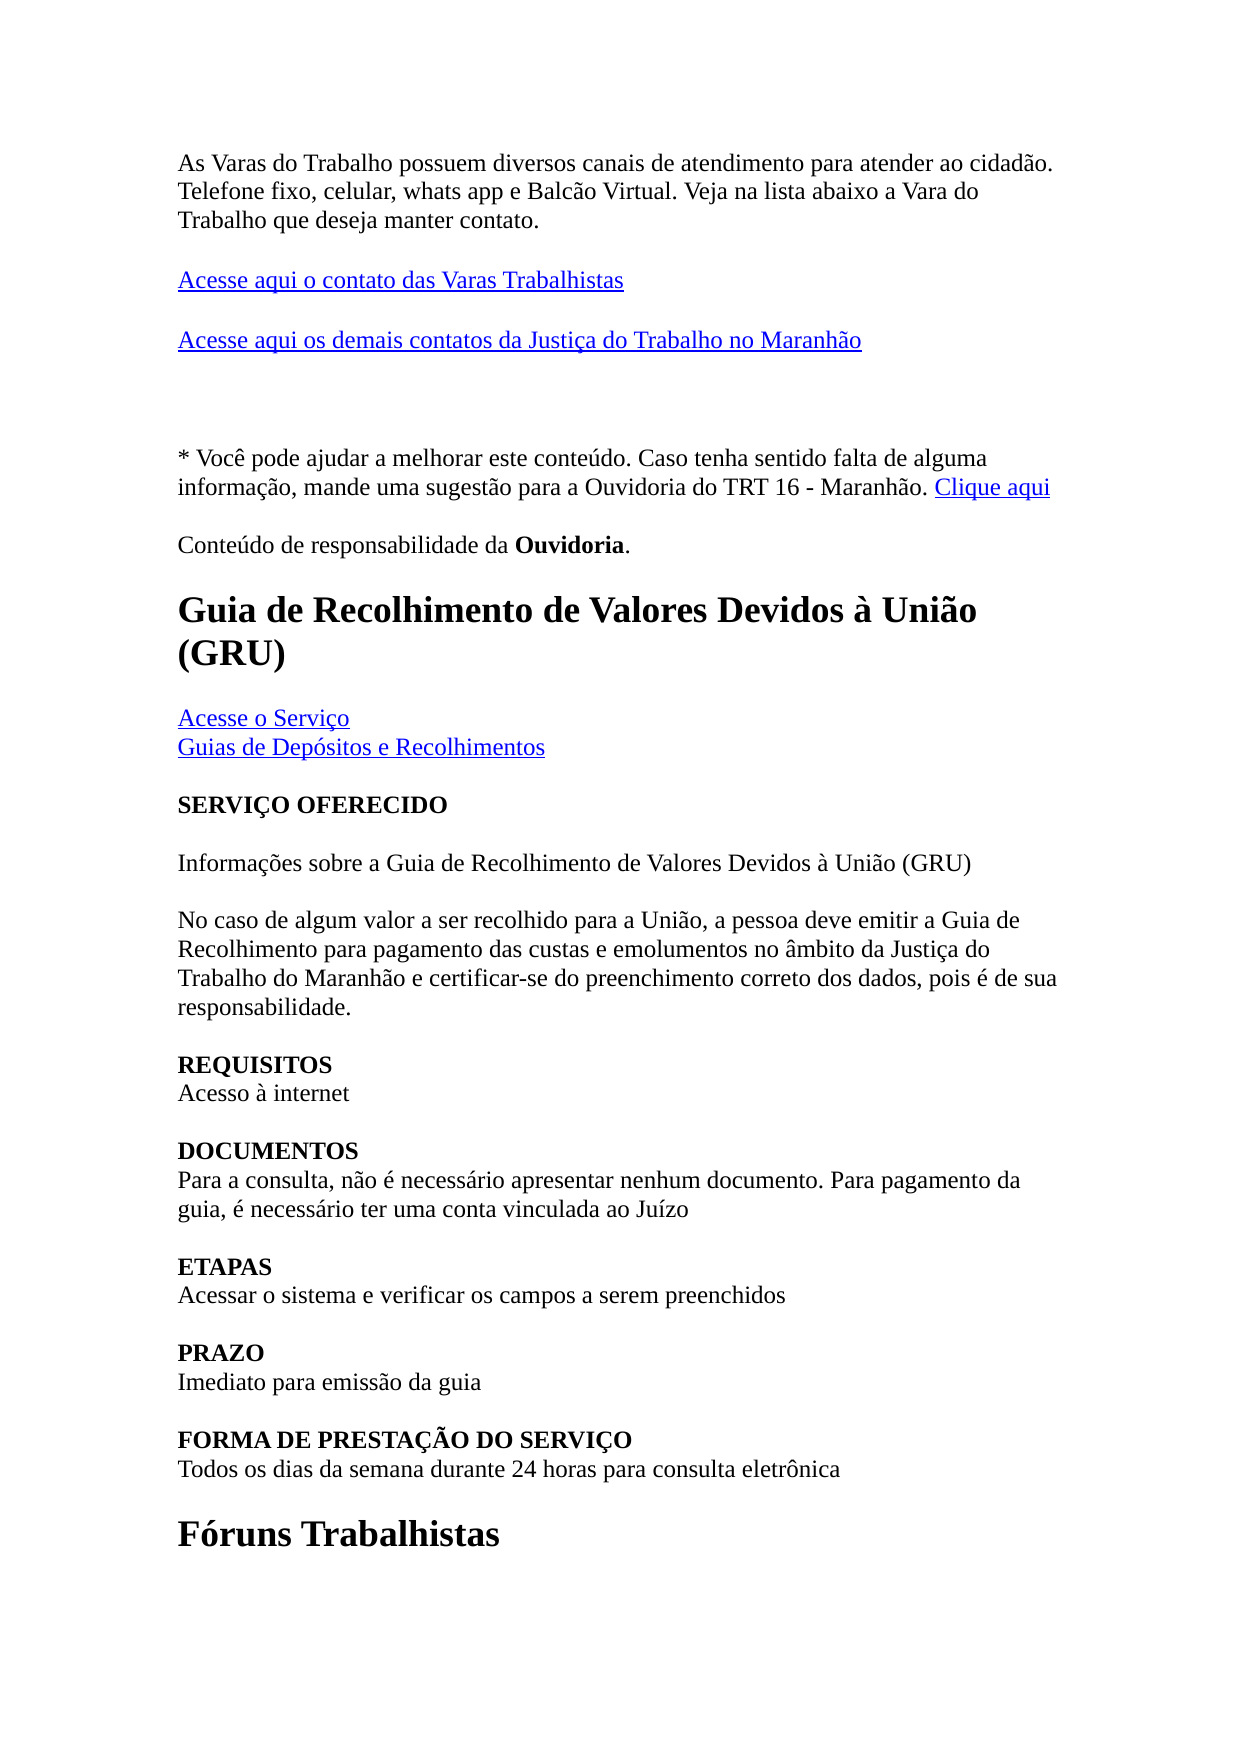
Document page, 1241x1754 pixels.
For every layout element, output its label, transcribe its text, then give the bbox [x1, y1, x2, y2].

text Conteúdo de responsabilidade da Ouvidoria. [177, 530, 1063, 558]
text * Você pode ajudar a melhorar este conteúdo. Caso tenha sentido falta de alguma informação, mande uma sugestão para a Ouvidoria do TRT 16 - Maranhão. Clique aqui [177, 443, 1063, 501]
text Acesse aqui o contato das Varas Trabalhistas [177, 265, 1063, 294]
text No caso de algum valor a ser recolhido para a União, a pessoa deve emitir a Guia de Recolhimento para pagamento das custas e emolumentos no âmbito da Justiça do Trabalho do Maranhão e certificar-se do preenchimento correto dos dados, pois é de sua responsabilidade. [177, 906, 1063, 1021]
text Guias de Depósitos e Recolhimentos [177, 732, 1063, 761]
text REQUISITOS Acesso à internet [177, 1050, 1063, 1107]
text Acesse o Serviço [177, 703, 1063, 732]
text SERVIÇO OFERECIDO [177, 790, 1063, 818]
subtitle Fóruns Trabalhistas [177, 1512, 1063, 1555]
text ETAPAS Acessar o sistema e verificar os campos a serem preenchidos [177, 1252, 1063, 1309]
text Informações sobre a Guia de Recolhimento de Valores Devidos à União (GRU) [177, 848, 1063, 876]
text PRAZO Imediato para emissão da guia [177, 1338, 1063, 1396]
text Acesse aqui os demais contatos da Justiça do Trabalho no Maranhão [177, 325, 1063, 354]
text DOCUMENTOS Para a consulta, não é necessário apresentar nenhum documento. Para pagamento da guia, é necessário ter uma conta vinculada ao Juízo [177, 1136, 1063, 1223]
text As Varas do Trabalho possuem diversos canais de atendimento para atender ao cidadão. Telefone fixo, celular, whats app e Balcão Virtual. Veja na lista abaixo a Vara do Trabalho que deseja manter contato. [177, 148, 1063, 234]
subtitle Guia de Recolhimento de Valores Devidos à União (GRU) [177, 588, 1063, 674]
text FORMA DE PRESTAÇÃO DO SERVIÇO Todos os dias da semana durante 24 horas para consulta eletrônica [177, 1425, 1063, 1483]
